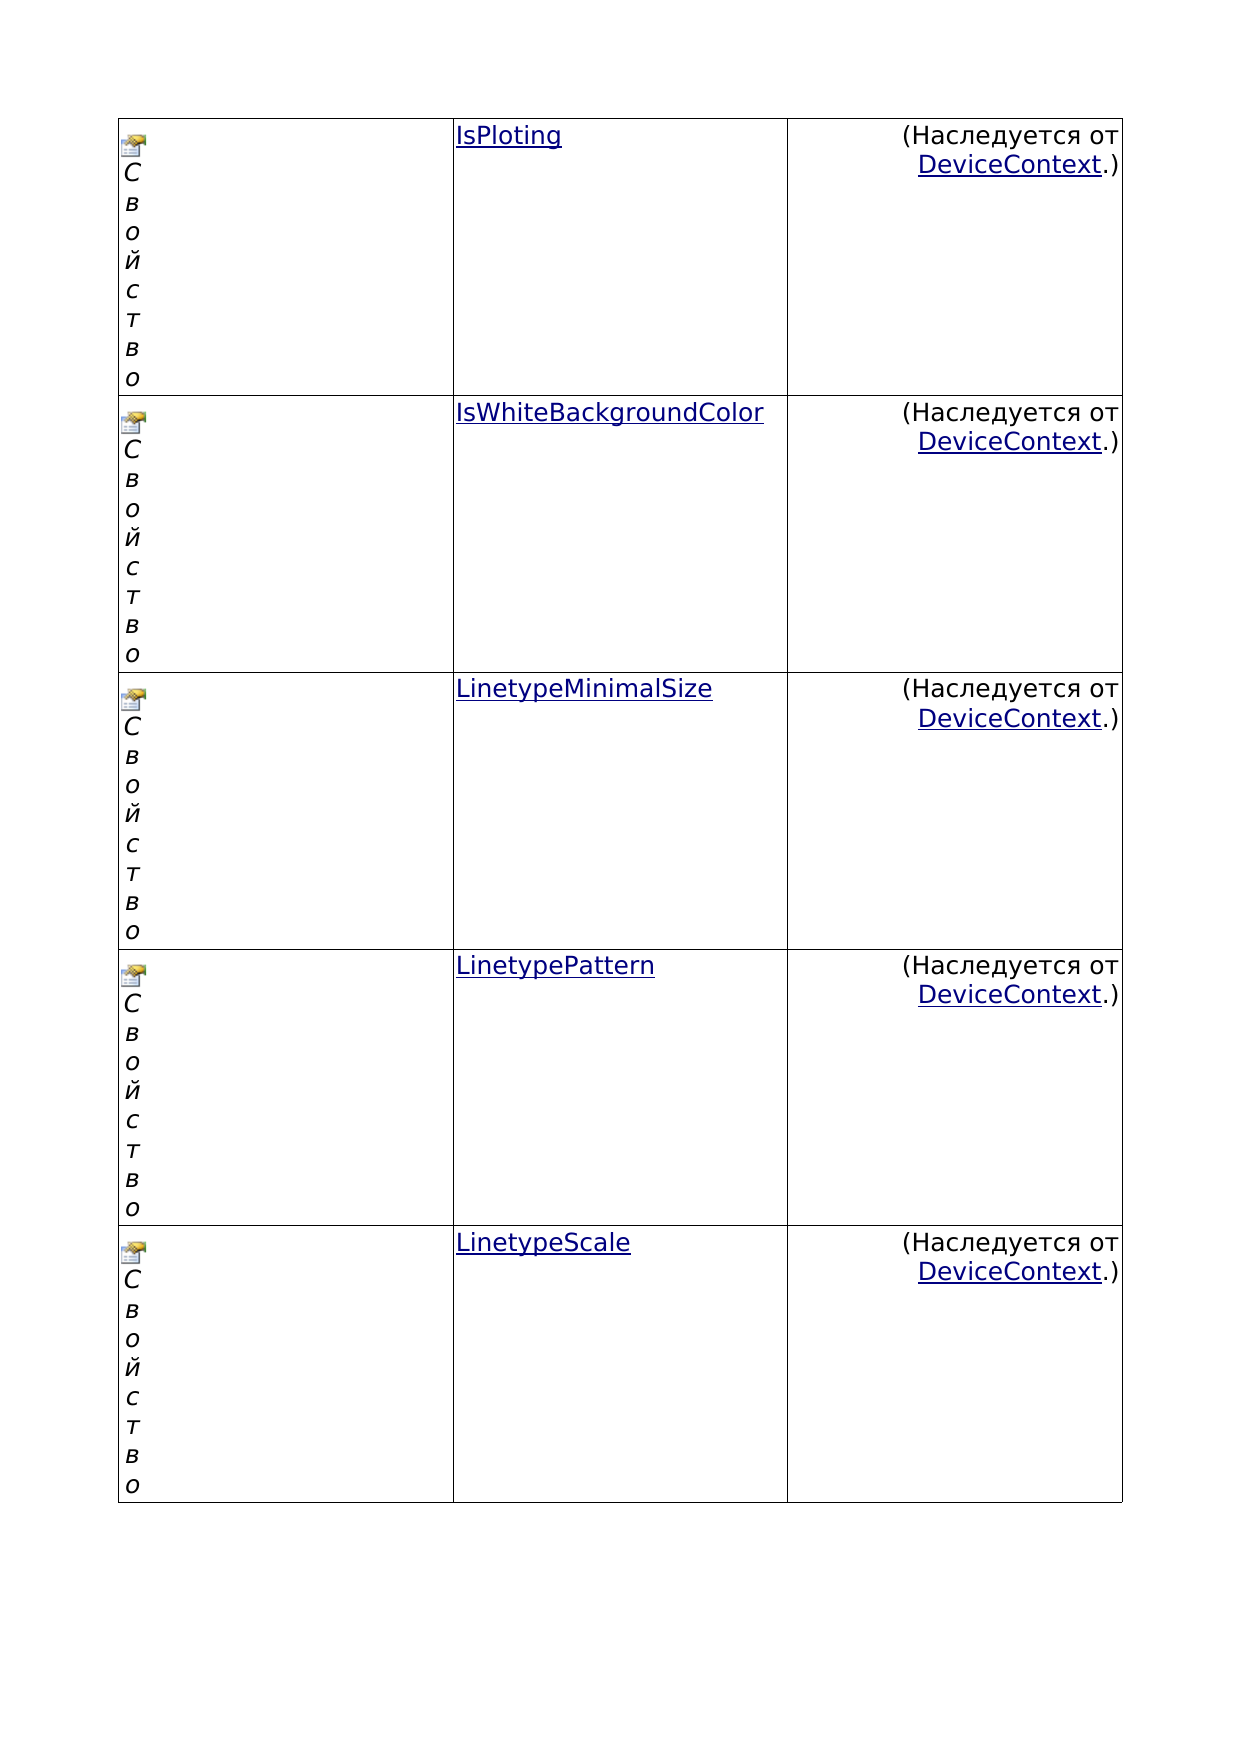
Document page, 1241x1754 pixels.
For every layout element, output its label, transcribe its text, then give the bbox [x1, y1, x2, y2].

table_cell (Наследуется от DeviceContext.) [788, 1226, 1122, 1502]
table_cell [119, 396, 453, 672]
table_cell IsPloting [454, 119, 787, 395]
picture [121, 133, 147, 159]
picture [121, 410, 147, 436]
picture [121, 963, 147, 989]
table_cell LinetypeMinimalSize [454, 673, 787, 948]
table_cell LinetypeScale [454, 1226, 787, 1502]
table_cell [119, 950, 453, 1225]
table_cell LinetypePattern [454, 950, 787, 1225]
table_cell (Наследуется от DeviceContext.) [788, 673, 1122, 948]
table_cell [119, 119, 453, 395]
table_cell [119, 1226, 453, 1502]
table_cell (Наследуется от DeviceContext.) [788, 396, 1122, 672]
table_cell [119, 673, 453, 948]
picture [121, 687, 147, 713]
table_cell (Наследуется от DeviceContext.) [788, 119, 1122, 395]
table_cell (Наследуется от DeviceContext.) [788, 950, 1122, 1225]
picture [121, 1240, 147, 1266]
table_cell IsWhiteBackgroundColor [454, 396, 787, 672]
